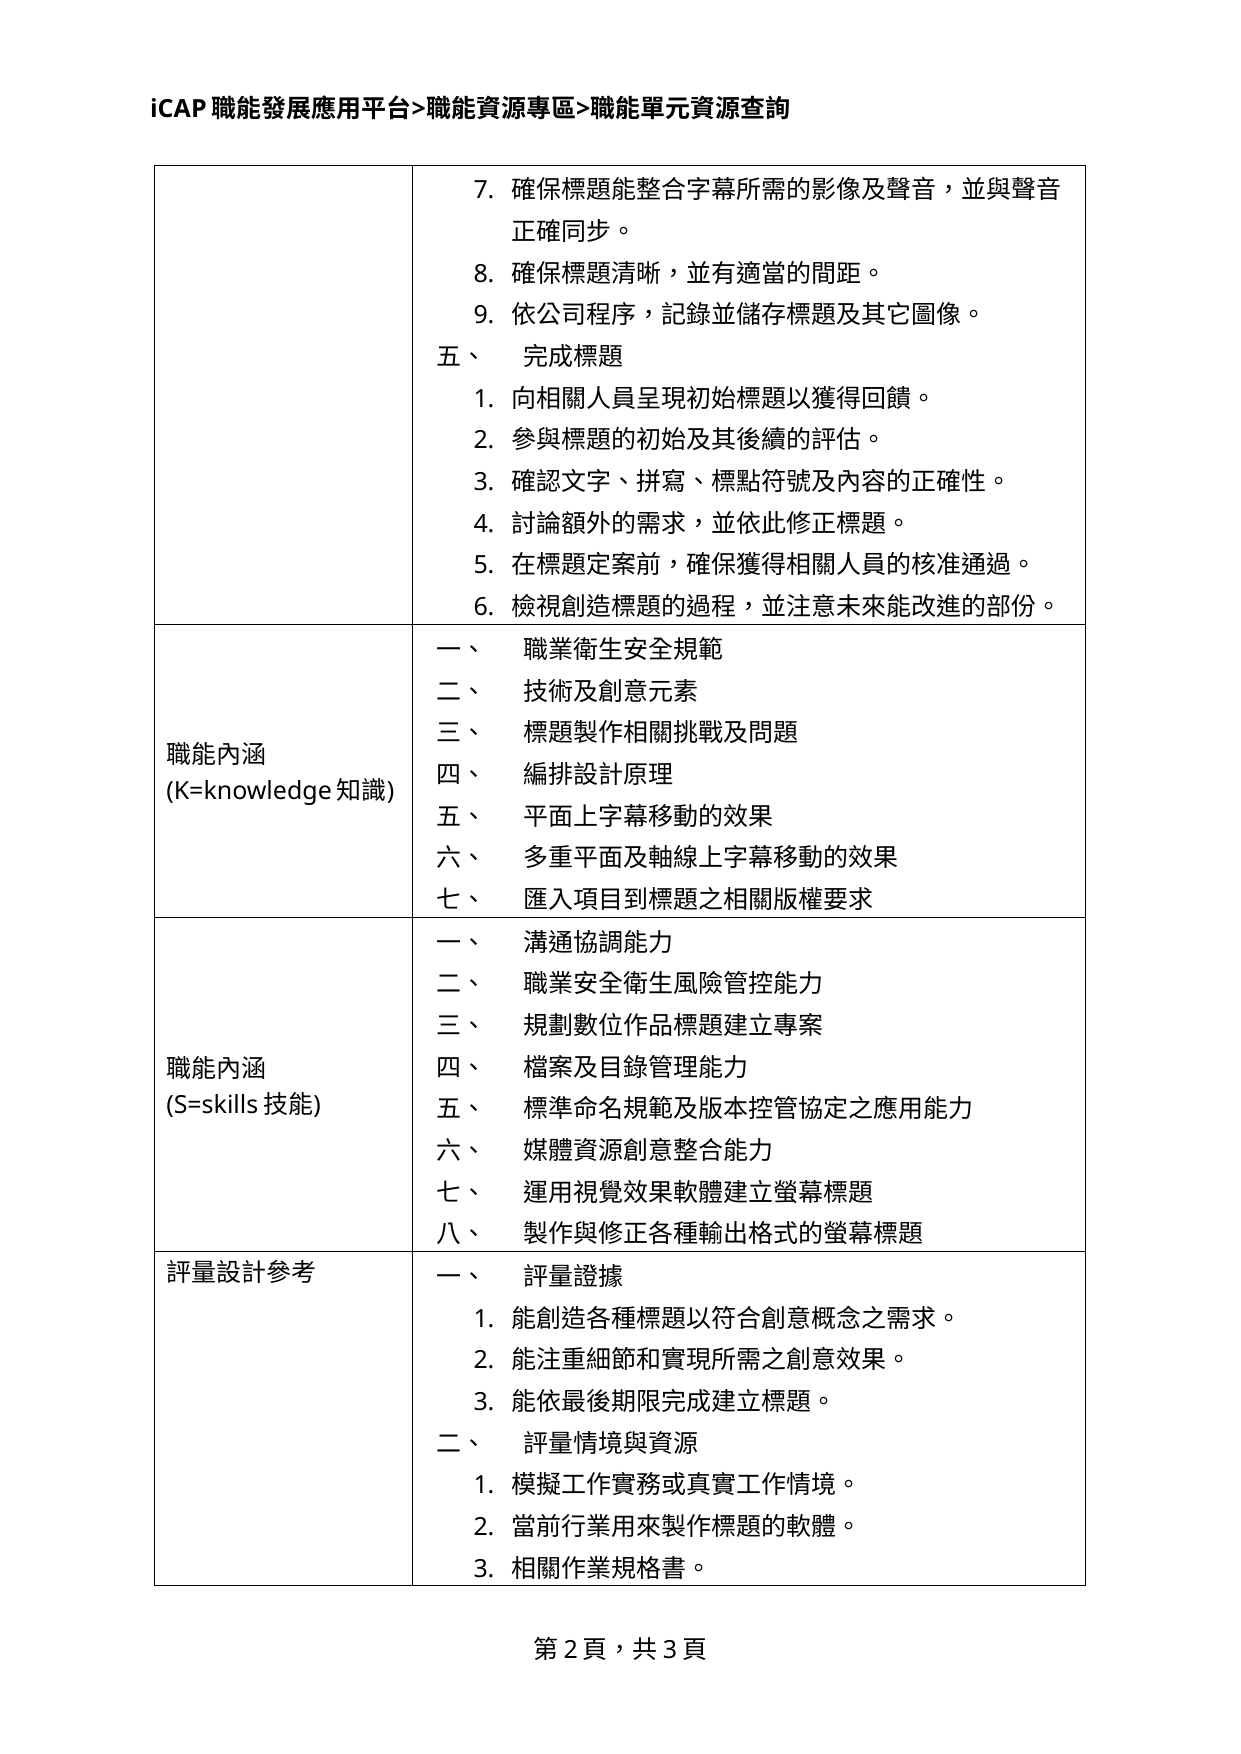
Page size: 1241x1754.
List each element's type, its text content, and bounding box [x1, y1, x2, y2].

table_cell 評量設計參考 [155, 1252, 412, 1585]
table_cell 職業衛生安全規範 技術及創意元素 標題製作相關挑戰及問題 編排設計原理 平面上字幕移動的效果 多重平面及軸線上字幕移動的效果 匯入項目到標題之相關版權要求 [413, 625, 1085, 917]
table_cell 溝通協調能力 職業安全衛生風險管控能力 規劃數位作品標題建立專案 檔案及目錄管理能力 標準命名規範及版本控管協定之應用能力 媒體資源創意整合能力 運用視覺效果軟體建立螢幕標題 製作與修正各種輸出格式的螢幕標題 [413, 918, 1085, 1251]
table_cell 評量證據 能創造各種標題以符合創意概念之需求。 能注重細節和實現所需之創意效果。 能依最後期限完成建立標題。 評量情境與資源 模擬工作實務或真實工作情境。 當前行業用來製作標題的軟體。 相關作業規格書。 評量方法 以書面或口頭提問方式評估受評者須具備的知識。 評估受評者所創造的各種數位標題。 評估受評者提供的證據作品集。 評估第三方提供的工作績效報告。 [413, 1252, 1085, 1585]
table_cell 職能內涵 (K=knowledge知識) [155, 625, 412, 917]
table_cell 職能內涵 (S=skills技能) [155, 918, 412, 1251]
table_cell 釐清工作需求 參考生產文件【註1】，以確認標題【註2】的要求。 諮詢相關人員【註3】，釐清工作流程順序以確保滿足生產排程的期限。 依需求判定標題製作的適合預算。 決定標題中的項目 製作並維持標題【註4】中之項目的排程。 判定是否自其它來源匯入影像，並依需求獲得資源。 依需求取得使用匯入資源的版權。 選擇適當的字型或依需求創造字體。 產生並評估構想 產生各種標題設計的構想，使其內容能明確地響應主題，並提供設計上的創意解決方案。 視需要與相關人員討論構想及共同工作，以確保構想有助於初始概念。 持續檢討並評估構想的成本、技術可行性及規格適宜性。 創造標題 將動態或靜態影像之項目運用在標題中。 修改標題及尋找項目，以確保能達成所需的視覺效果。 嘗試不同的技巧和風格，使初步設計的標題符合風格、內容及創意概念所需。 決定適當的顯示參數【註5】，以滿足創意要求及技術規格。 檢視初始的標題，以確保其符合技術及創意的需求【註6】。 確保標題與其他影像項目的動作能極大化作品【註7】的視覺效果。 確保標題能整合字幕所需的影像及聲音，並與聲音正確同步。 確保標題清晰，並有適當的間距。 依公司程序，記錄並儲存標題及其它圖像。 完成標題 向相關人員呈現初始標題以獲得回饋。 參與標題的初始及其後續的評估。 確認文字、拼寫、標點符號及內容的正確性。 討論額外的需求，並依此修正標題。 在標題定案前，確保獲得相關人員的核准通過。 檢視創造標題的過程，並注意未來能改進的部份。 [413, 166, 1085, 624]
table_cell [155, 166, 412, 624]
